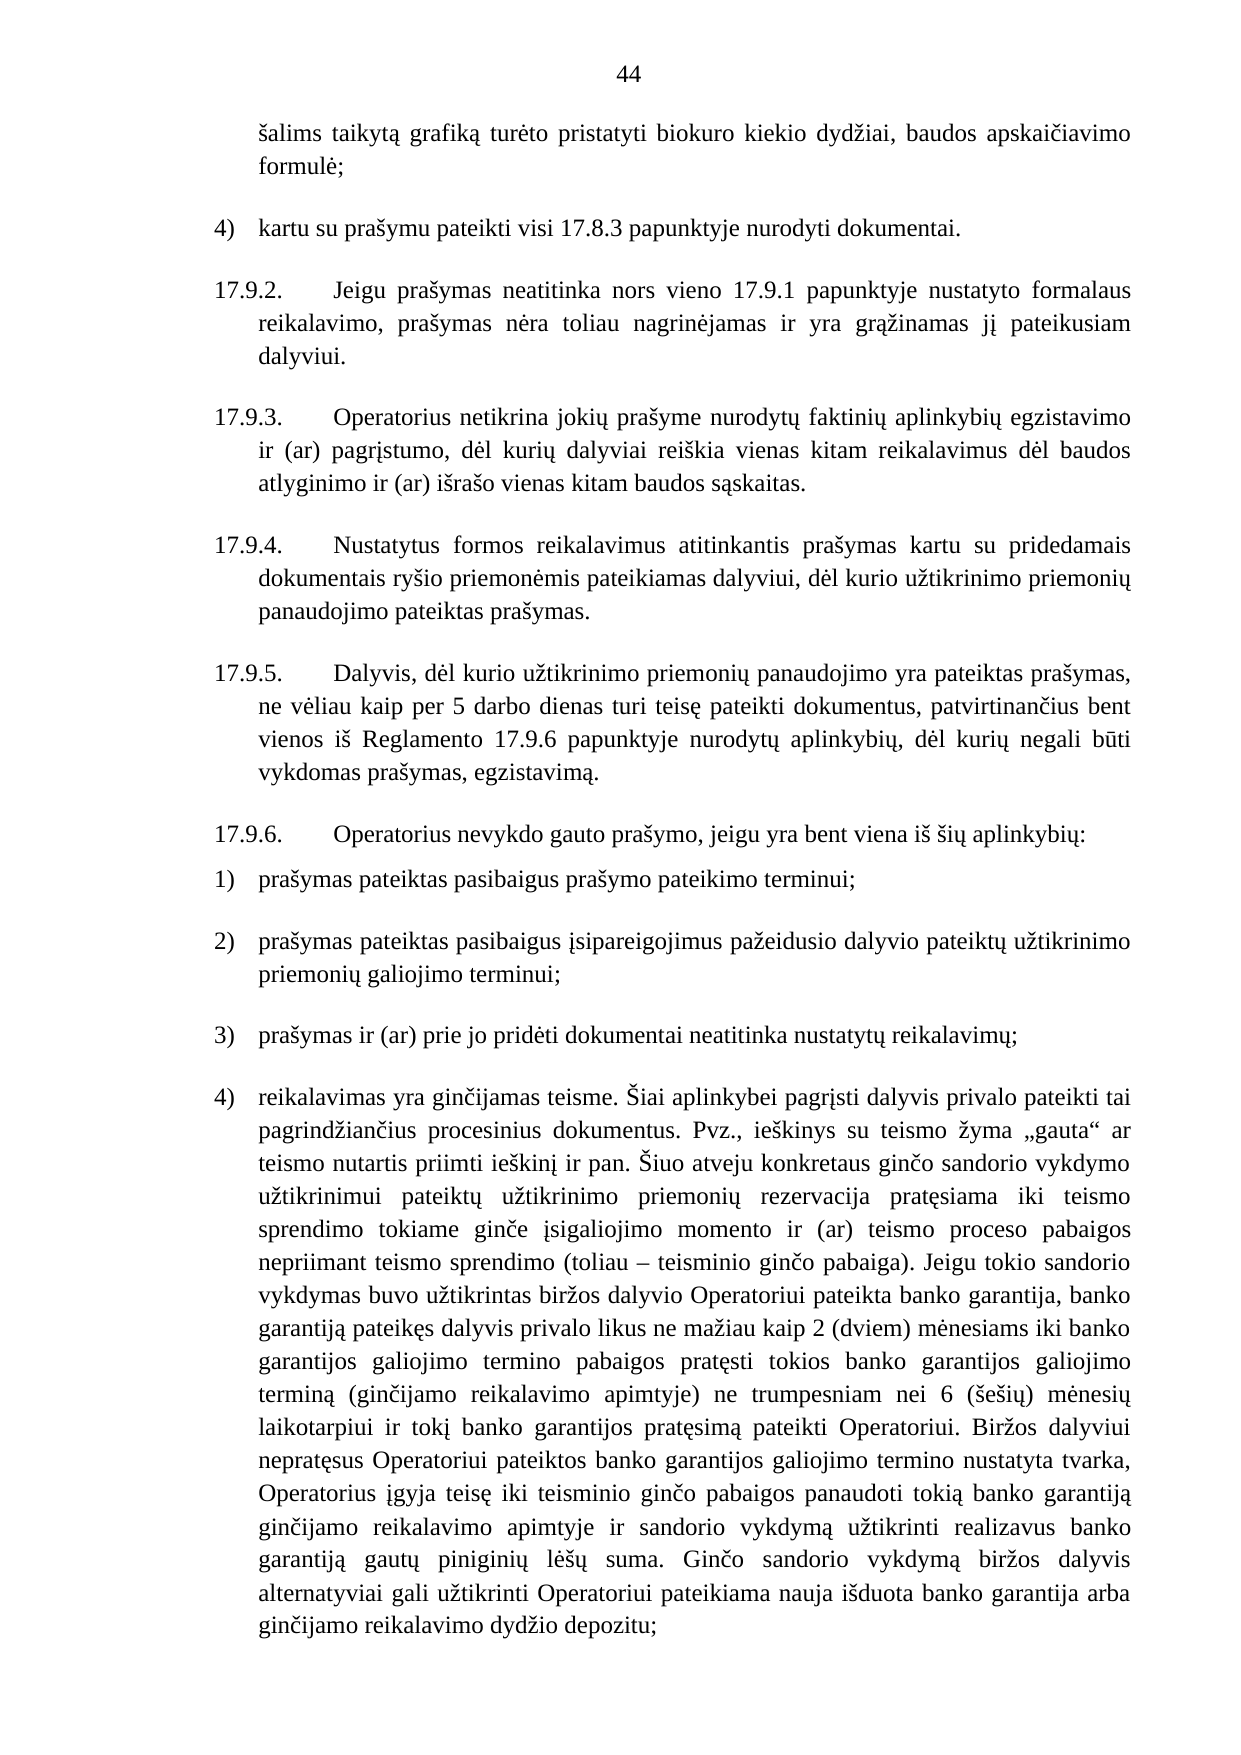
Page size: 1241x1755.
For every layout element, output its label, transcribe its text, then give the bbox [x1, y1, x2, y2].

text 17.9.3. Operatorius netikrina jokių prašyme nurodytų faktinių aplinkybių egzistavimo ir (ar) pagrįstumo, dėl kurių dalyviai reiškia vienas kitam reikalavimus dėl baudos atlyginimo ir (ar) išrašo vienas kitam baudos sąskaitas. [214, 402, 1132, 497]
text 17.9.5. Dalyvis, dėl kurio užtikrinimo priemonių panaudojimo yra pateiktas prašymas, ne vėliau kaip per 5 darbo dienas turi teisę pateikti dokumentus, patvirtinančius bent vienos iš Reglamento 17.9.6 papunktyje nurodytų aplinkybių, dėl kurių negali būti vykdomas prašymas, egzistavimą. [214, 658, 1132, 786]
text 2) prašymas pateiktas pasibaigus įsipareigojimus pažeidusio dalyvio pateiktų užtikrinimo priemonių galiojimo terminui; [214, 926, 1132, 987]
text 1) prašymas pateiktas pasibaigus prašymo pateikimo terminui; [214, 864, 1132, 893]
text 3) prašymas ir (ar) prie jo pridėti dokumentai neatitinka nustatytų reikalavimų; [214, 1021, 1132, 1049]
text 4) reikalavimas yra ginčijamas teisme. Šiai aplinkybei pagrįsti dalyvis privalo pateikti tai pagrindžiančius procesinius dokumentus. Pvz., ieškinys su teismo žyma „gauta“ ar teismo nutartis priimti ieškinį ir pan. Šiuo atveju konkretaus ginčo sandorio vykdymo užtikrinimui pateiktų užtikrinimo priemonių rezervacija pratęsiama iki teismo sprendimo tokiame ginče įsigaliojimo momento ir (ar) teismo proceso pabaigos nepriimant teismo sprendimo (toliau – teisminio ginčo pabaiga). Jeigu tokio sandorio vykdymas buvo užtikrintas biržos dalyvio Operatoriui pateikta banko garantija, banko garantiją pateikęs dalyvis privalo likus ne mažiau kaip 2 (dviem) mėnesiams iki banko garantijos galiojimo termino pabaigos pratęsti tokios banko garantijos galiojimo terminą (ginčijamo reikalavimo apimtyje) ne trumpesniam nei 6 (šešių) mėnesių laikotarpiui ir tokį banko garantijos pratęsimą pateikti Operatoriui. Biržos dalyviui nepratęsus Operatoriui pateiktos banko garantijos galiojimo termino nustatyta tvarka, Operatorius įgyja teisę iki teisminio ginčo pabaigos panaudoti tokią banko garantiją ginčijamo reikalavimo apimtyje ir sandorio vykdymą užtikrinti realizavus banko garantiją gautų piniginių lėšų suma. Ginčo sandorio vykdymą biržos dalyvis alternatyviai gali užtikrinti Operatoriui pateikiama nauja išduota banko garantija arba ginčijamo reikalavimo dydžio depozitu; [214, 1082, 1132, 1639]
text 4) kartu su prašymu pateikti visi 17.8.3 papunktyje nurodyti dokumentai. [214, 213, 1132, 242]
text 17.9.2. Jeigu prašymas neatitinka nors vieno 17.9.1 papunktyje nustatyto formalaus reikalavimo, prašymas nėra toliau nagrinėjamas ir yra grąžinamas jį pateikusiam dalyviui. [214, 275, 1132, 369]
text 17.9.6. Operatorius nevykdo gauto prašymo, jeigu yra bent viena iš šių aplinkybių: [214, 819, 1132, 848]
text šalims taikytą grafiką turėto pristatyti biokuro kiekio dydžiai, baudos apskaičiavimo formulė; [214, 118, 1132, 180]
text 17.9.4. Nustatytus formos reikalavimus atitinkantis prašymas kartu su pridedamais dokumentais ryšio priemonėmis pateikiamas dalyviui, dėl kurio užtikrinimo priemonių panaudojimo pateiktas prašymas. [214, 530, 1132, 625]
